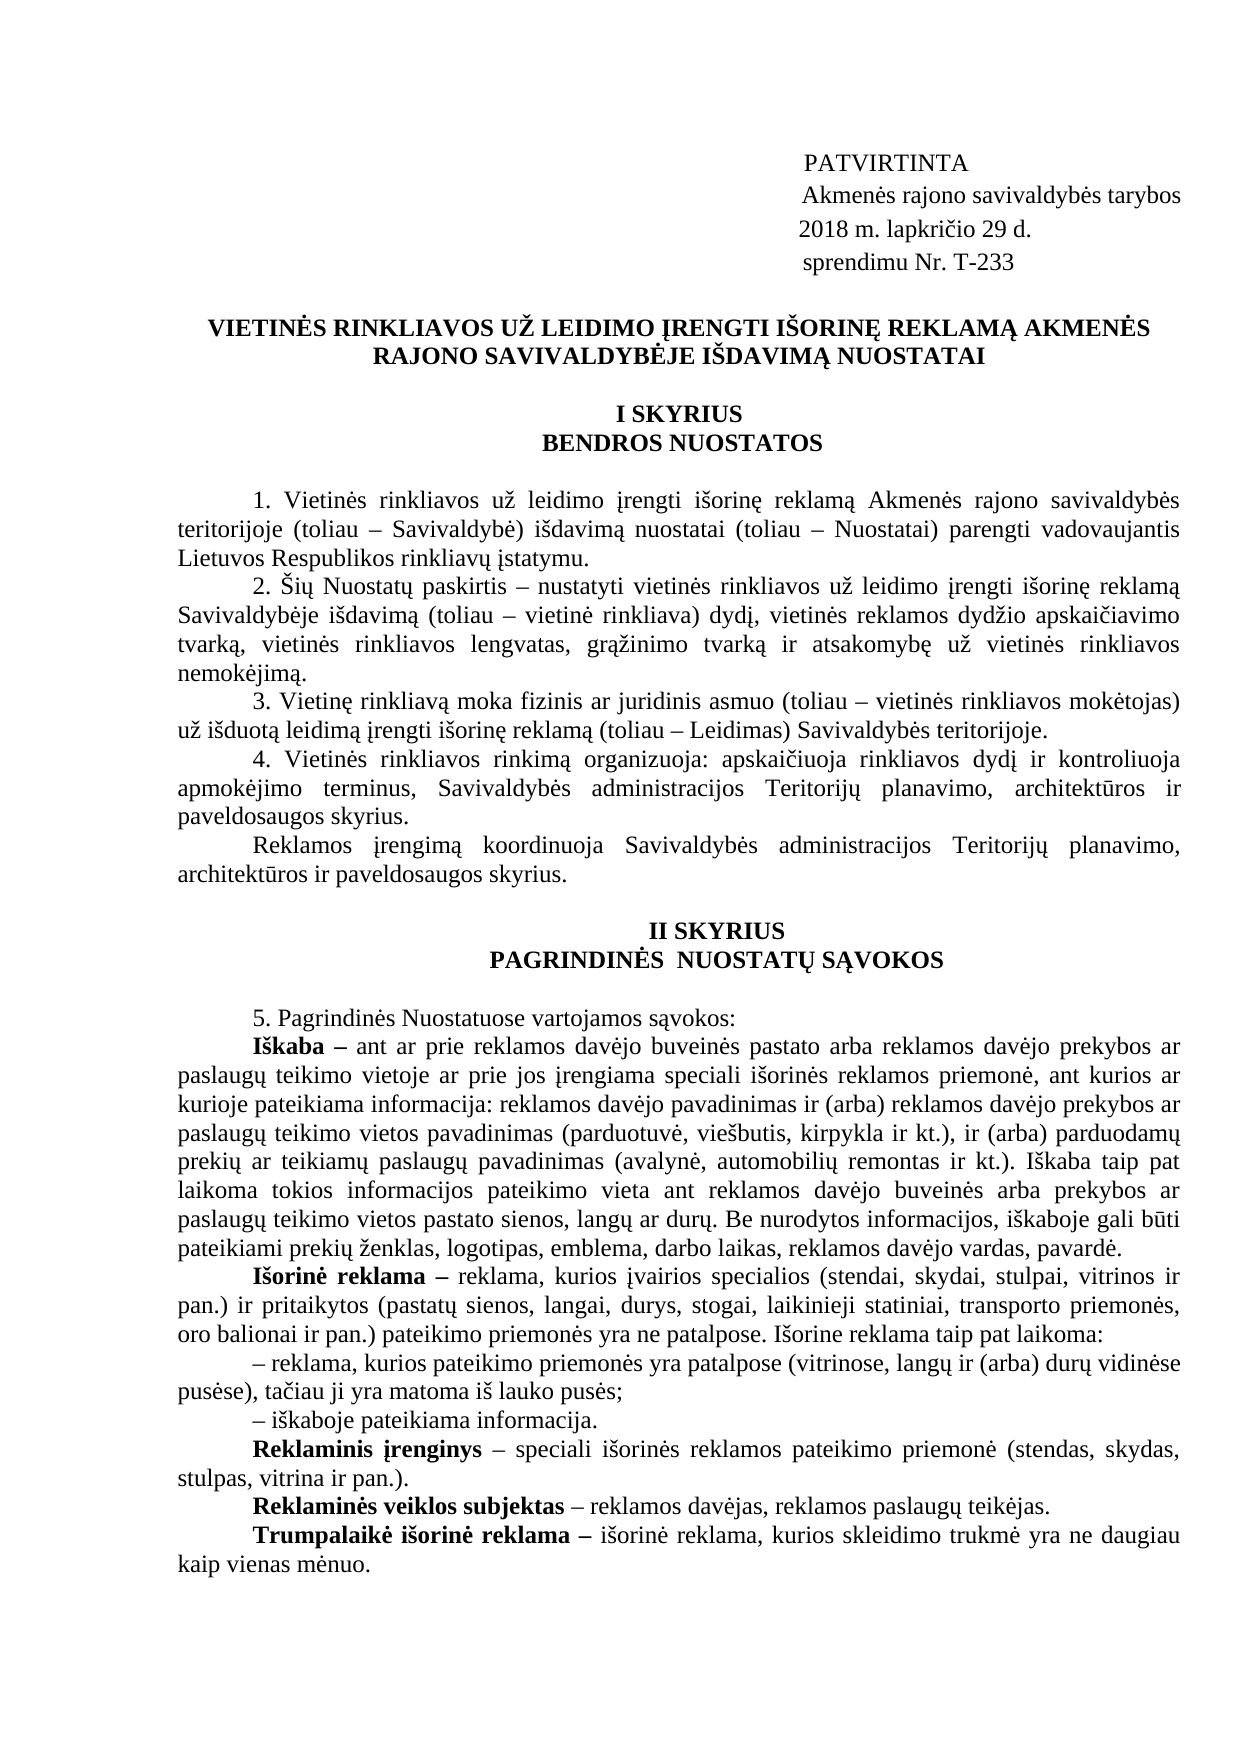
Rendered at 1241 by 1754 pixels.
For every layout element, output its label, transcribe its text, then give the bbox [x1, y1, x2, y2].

text Reklamos įrengimą koordinuoja Savivaldybės administracijos Teritorijų planavimo, architektūros ir paveldosaugos skyrius. [177, 830, 1181, 888]
text BENDROS NUOSTATOS [177, 428, 1181, 456]
text II SKYRIUS [177, 916, 1181, 945]
text – iškaboje pateikiama informacija. [177, 1405, 1181, 1434]
text sprendimu Nr. T-233 [177, 247, 1181, 275]
text Trumpalaikė išorinė reklama – išorinė reklama, kurios skleidimo trukmė yra ne daugiau kaip vienas mėnuo. [177, 1520, 1181, 1578]
text 4. Vietinės rinkliavos rinkimą organizuoja: apskaičiuoja rinkliavos dydį ir kontroliuoja apmokėjimo terminus, Savivaldybės administracijos Teritorijų planavimo, architektūros ir paveldosaugos skyrius. [177, 744, 1181, 830]
text PATVIRTINTA [552, 148, 1181, 176]
text Akmenės rajono savivaldybės tarybos [177, 181, 1181, 209]
text 2. Šių Nuostatų paskirtis – nustatyti vietinės rinkliavos už leidimo įrengti išorinę reklamą Savivaldybėje išdavimą (toliau – vietinė rinkliava) dydį, vietinės reklamos dydžio apskaičiavimo tvarką, vietinės rinkliavos lengvatas, grąžinimo tvarką ir atsakomybę už vietinės rinkliavos nemokėjimą. [177, 571, 1181, 686]
text 3. Vietinę rinkliavą moka fizinis ar juridinis asmuo (toliau – vietinės rinkliavos mokėtojas) už išduotą leidimą įrengti išorinę reklamą (toliau – Leidimas) Savivaldybės teritorijoje. [177, 686, 1181, 744]
text 5. Pagrindinės Nuostatuose vartojamos sąvokos: [177, 1003, 1181, 1031]
text Išorinė reklama – reklama, kurios įvairios specialios (stendai, skydai, stulpai, vitrinos ir pan.) ir pritaikytos (pastatų sienos, langai, durys, stogai, laikinieji statiniai, transporto priemonės, oro balionai ir pan.) pateikimo priemonės yra ne patalpose. Išorine reklama taip pat laikoma: [177, 1261, 1181, 1348]
text 1. Vietinės rinkliavos už leidimo įrengti išorinę reklamą Akmenės rajono savivaldybės teritorijoje (toliau – Savivaldybė) išdavimą nuostatai (toliau – Nuostatai) parengti vadovaujantis Lietuvos Respublikos rinkliavų įstatymu. [177, 485, 1181, 571]
text Reklaminės veiklos subjektas – reklamos davėjas, reklamos paslaugų teikėjas. [177, 1491, 1181, 1520]
text I SKYRIUS [177, 399, 1181, 428]
text – reklama, kurios pateikimo priemonės yra patalpose (vitrinose, langų ir (arba) durų vidinėse pusėse), tačiau ji yra matoma iš lauko pusės; [177, 1348, 1181, 1405]
text Iškaba – ant ar prie reklamos davėjo buveinės pastato arba reklamos davėjo prekybos ar paslaugų teikimo vietoje ar prie jos įrengiama speciali išorinės reklamos priemonė, ant kurios ar kurioje pateikiama informacija: reklamos davėjo pavadinimas ir (arba) reklamos davėjo prekybos ar paslaugų teikimo vietos pavadinimas (parduotuvė, viešbutis, kirpykla ir kt.), ir (arba) parduodamų prekių ar teikiamų paslaugų pavadinimas (avalynė, automobilių remontas ir kt.). Iškaba taip pat laikoma tokios informacijos pateikimo vieta ant reklamos davėjo buveinės arba prekybos ar paslaugų teikimo vietos pastato sienos, langų ar durų. Be nurodytos informacijos, iškaboje gali būti pateikiami prekių ženklas, logotipas, emblema, darbo laikas, reklamos davėjo vardas, pavardė. [177, 1031, 1181, 1261]
text 2018 m. lapkričio 29 d. [177, 214, 1181, 242]
text Reklaminis įrenginys – speciali išorinės reklamos pateikimo priemonė (stendas, skydas, stulpas, vitrina ir pan.). [177, 1434, 1181, 1491]
text VIETINĖS RINKLIAVOS UŽ LEIDIMO ĮRENGTI IŠORINĘ REKLAMĄ AKMENĖS RAJONO SAVIVALDYBĖJE IŠDAVIMĄ NUOSTATAI [177, 313, 1181, 370]
text PAGRINDINĖS NUOSTATŲ SĄVOKOS [177, 945, 1181, 974]
